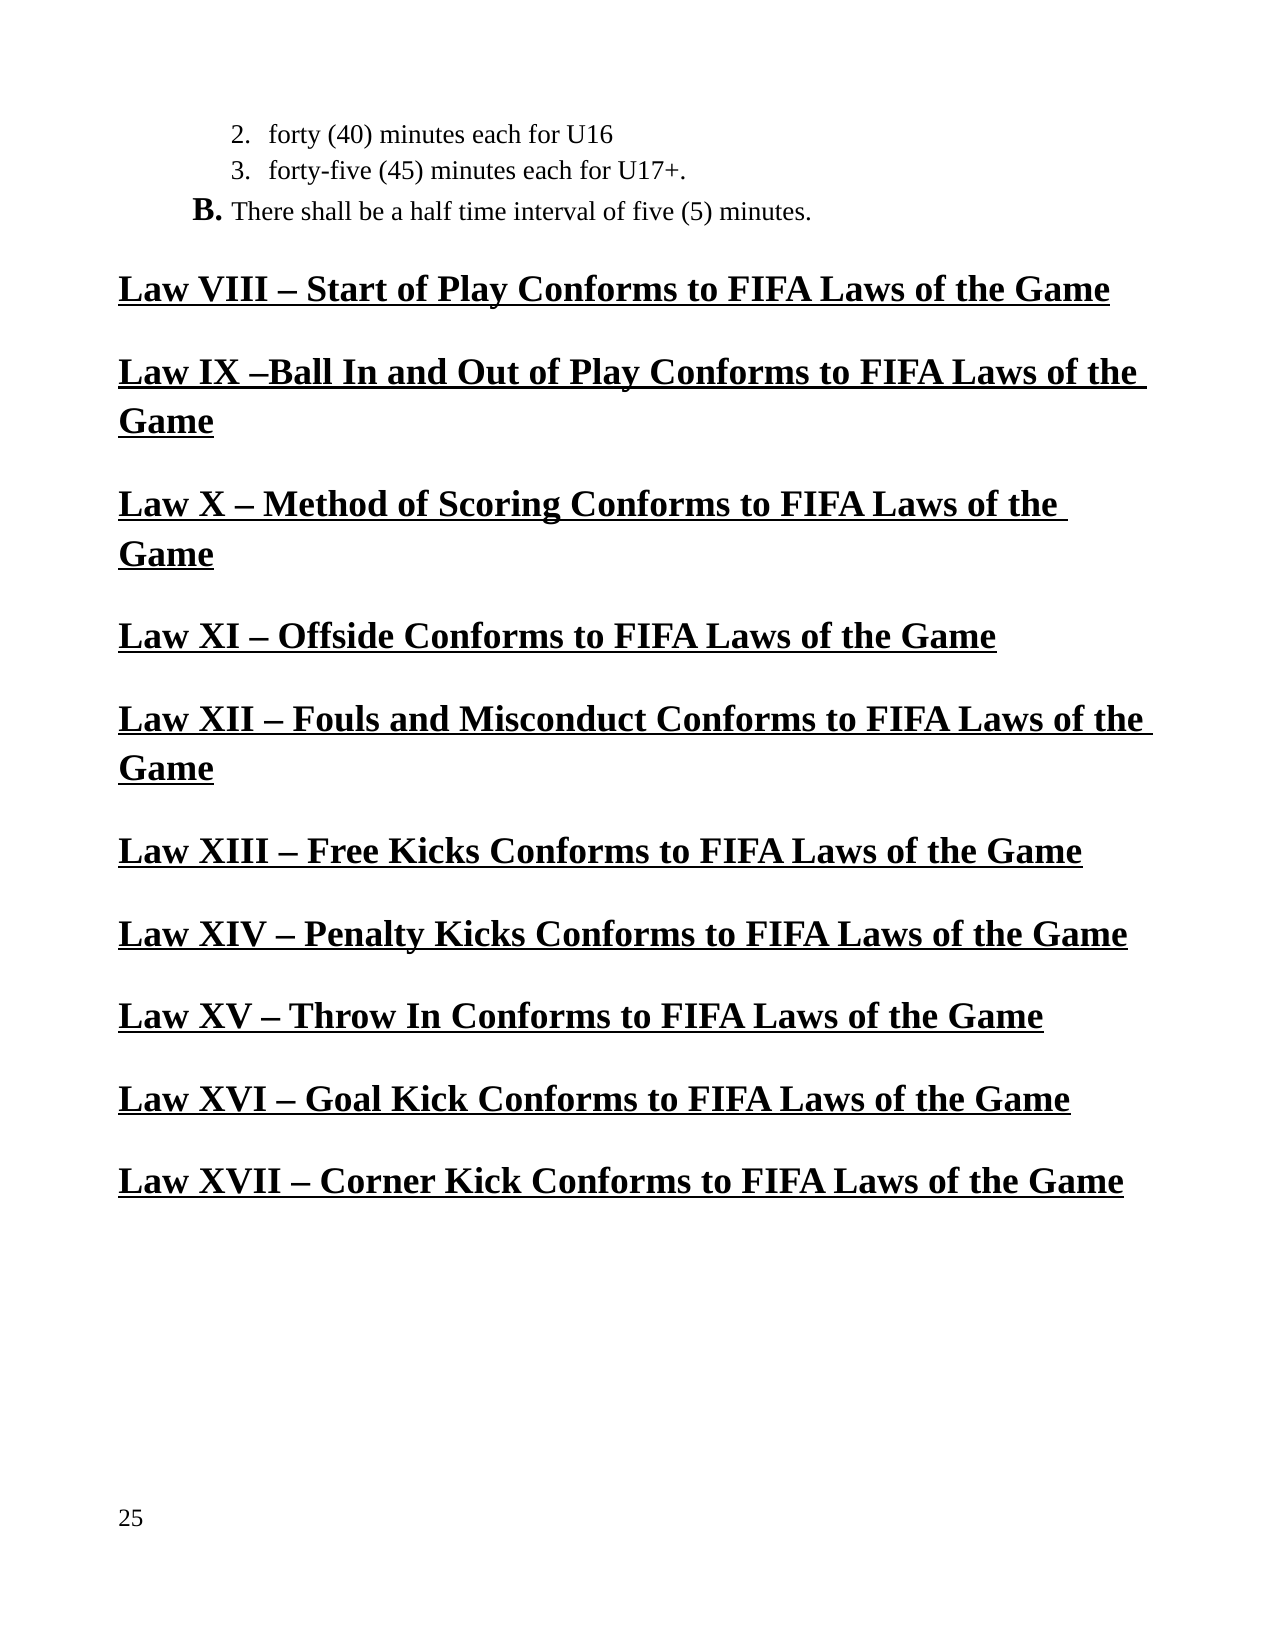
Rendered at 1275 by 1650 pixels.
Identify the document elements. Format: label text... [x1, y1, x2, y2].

text Law XII – Fouls and Misconduct Conforms to FIFA Laws of the Game [118, 696, 1157, 789]
list forty (40) minutes each for U16 [231, 118, 1157, 149]
text Law XIII – Free Kicks Conforms to FIFA Laws of the Game [118, 828, 1157, 872]
text Law XV – Throw In Conforms to FIFA Laws of the Game [118, 994, 1157, 1037]
text Law XI – Offside Conforms to FIFA Laws of the Game [118, 614, 1157, 657]
text B. There shall be a half time interval of five (5) minutes. [118, 189, 1157, 228]
text Law VIII – Start of Play Conforms to FIFA Laws of the Game [118, 267, 1157, 310]
list forty-five (45) minutes each for U17+. [231, 154, 1157, 185]
text Law X – Method of Scoring Conforms to FIFA Laws of the Game [118, 481, 1157, 574]
text Law XVI – Goal Kick Conforms to FIFA Laws of the Game [118, 1076, 1157, 1119]
text Law XIV – Penalty Kicks Conforms to FIFA Laws of the Game [118, 911, 1157, 954]
text Law IX –Ball In and Out of Play Conforms to FIFA Laws of the Game [118, 349, 1157, 442]
text Law XVII – Corner Kick Conforms to FIFA Laws of the Game [118, 1159, 1157, 1202]
